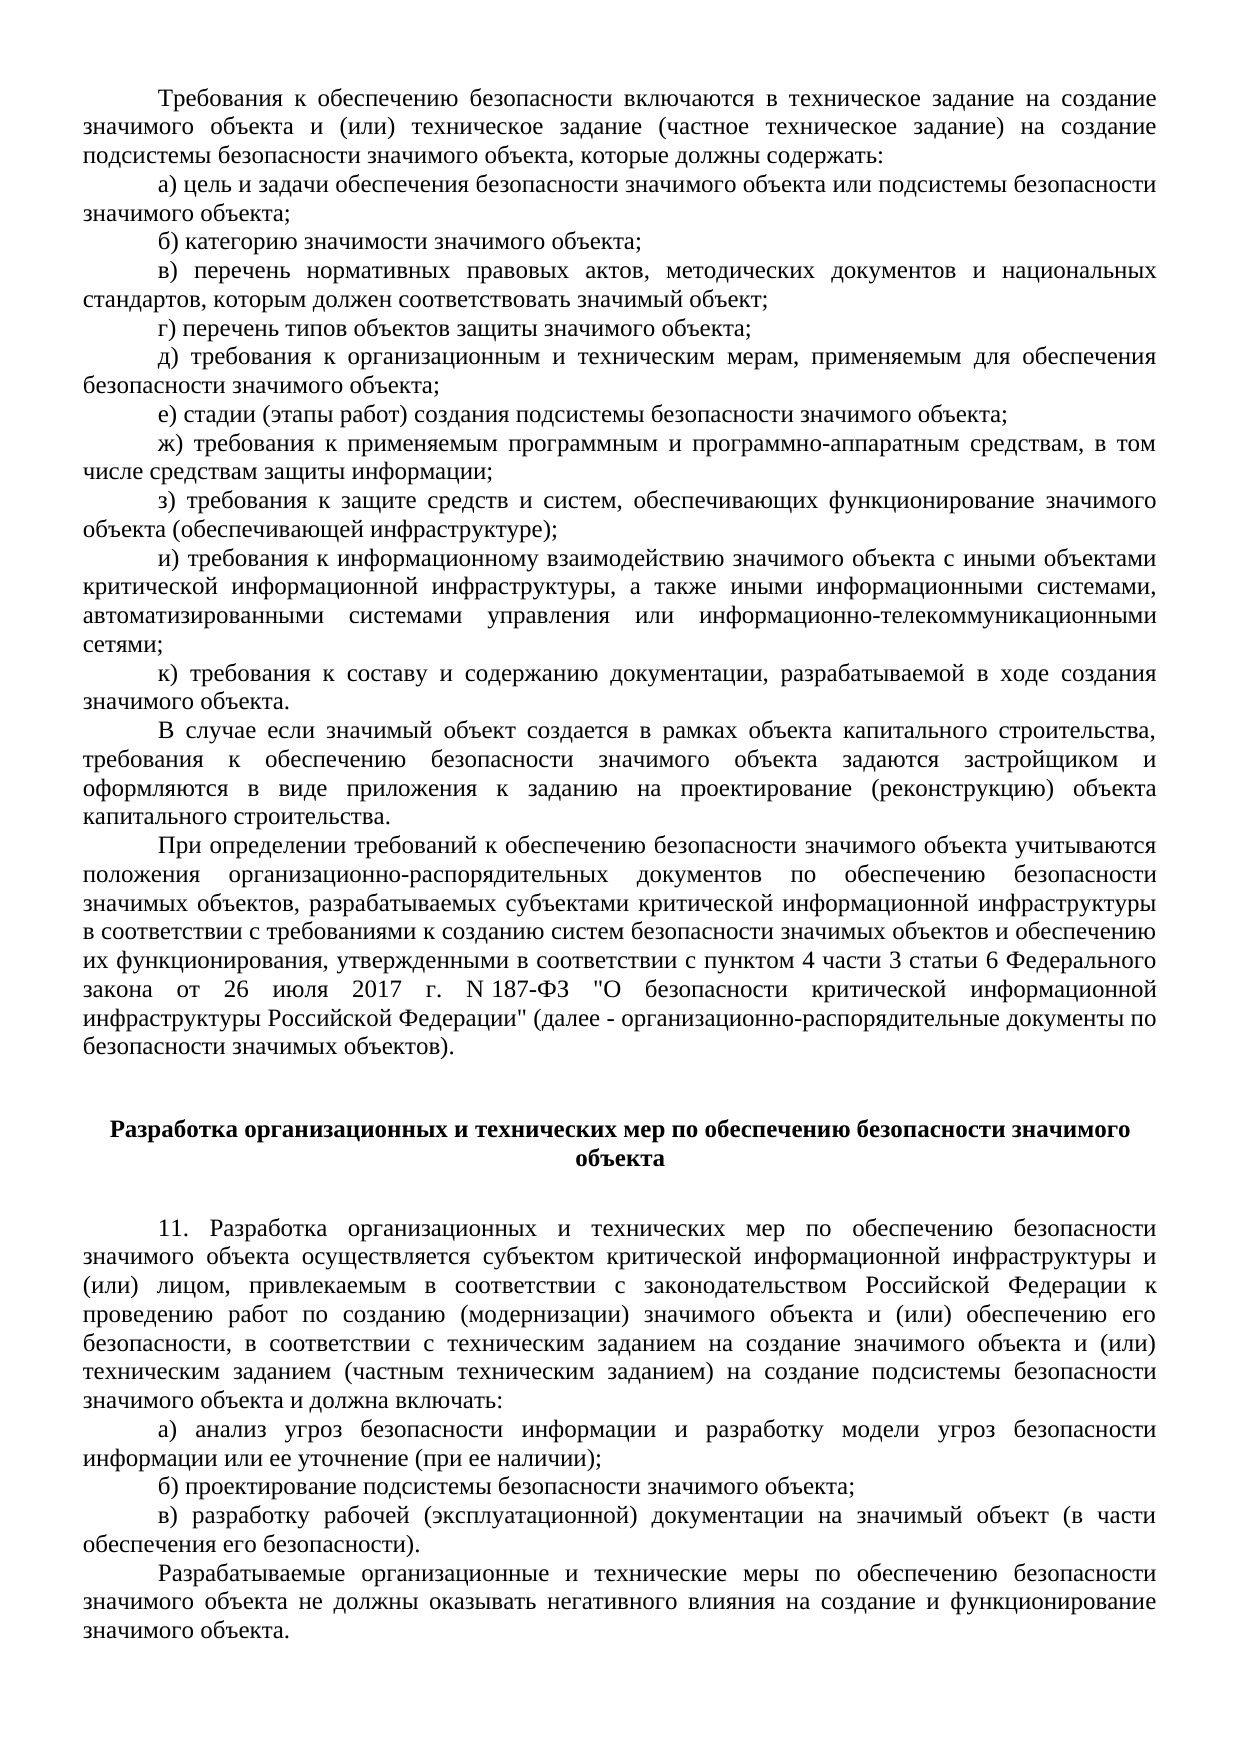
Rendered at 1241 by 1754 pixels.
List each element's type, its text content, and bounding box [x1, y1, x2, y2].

subtitle Разработка организационных и технических мер по обеспечению безопасности значимого объекта [83, 1114, 1157, 1171]
text к) требования к составу и содержанию документации, разрабатываемой в ходе создания значимого объекта. [83, 658, 1157, 715]
text и) требования к информационному взаимодействию значимого объекта с иными объектами критической информационной инфраструктуры, а также иными информационными системами, автоматизированными системами управления или информационно-телекоммуникационными сетями; [83, 543, 1157, 658]
text д) требования к организационным и техническим мерам, применяемым для обеспечения безопасности значимого объекта; [83, 341, 1157, 399]
text е) стадии (этапы работ) создания подсистемы безопасности значимого объекта; [83, 399, 1157, 428]
text 11. Разработка организационных и технических мер по обеспечению безопасности значимого объекта осуществляется субъектом критической информационной инфраструктуры и (или) лицом, привлекаемым в соответствии с законодательством Российской Федерации к проведению работ по созданию (модернизации) значимого объекта и (или) обеспечению его безопасности, в соответствии с техническим заданием на создание значимого объекта и (или) техническим заданием (частным техническим заданием) на создание подсистемы безопасности значимого объекта и должна включать: [83, 1213, 1157, 1414]
text г) перечень типов объектов защиты значимого объекта; [83, 313, 1157, 341]
text б) проектирование подсистемы безопасности значимого объекта; [83, 1471, 1157, 1500]
text Требования к обеспечению безопасности включаются в техническое задание на создание значимого объекта и (или) техническое задание (частное техническое задание) на создание подсистемы безопасности значимого объекта, которые должны содержать: [83, 83, 1157, 169]
text В случае если значимый объект создается в рамках объекта капитального строительства, требования к обеспечению безопасности значимого объекта задаются застройщиком и оформляются в виде приложения к заданию на проектирование (реконструкцию) объекта капитального строительства. [83, 715, 1157, 830]
text При определении требований к обеспечению безопасности значимого объекта учитываются положения организационно-распорядительных документов по обеспечению безопасности значимых объектов, разрабатываемых субъектами критической информационной инфраструктуры в соответствии с требованиями к созданию систем безопасности значимых объектов и обеспечению их функционирования, утвержденными в соответствии с пунктом 4 части 3 статьи 6 Федерального закона от 26 июля 2017 г. N 187-ФЗ "О безопасности критической информационной инфраструктуры Российской Федерации" (далее - организационно-распорядительные документы по безопасности значимых объектов). [83, 830, 1157, 1060]
text з) требования к защите средств и систем, обеспечивающих функционирование значимого объекта (обеспечивающей инфраструктуре); [83, 485, 1157, 543]
text Разрабатываемые организационные и технические меры по обеспечению безопасности значимого объекта не должны оказывать негативного влияния на создание и функционирование значимого объекта. [83, 1558, 1157, 1644]
text в) перечень нормативных правовых актов, методических документов и национальных стандартов, которым должен соответствовать значимый объект; [83, 255, 1157, 313]
text ж) требования к применяемым программным и программно-аппаратным средствам, в том числе средствам защиты информации; [83, 428, 1157, 485]
text в) разработку рабочей (эксплуатационной) документации на значимый объект (в части обеспечения его безопасности). [83, 1500, 1157, 1558]
text б) категорию значимости значимого объекта; [83, 226, 1157, 255]
text а) цель и задачи обеспечения безопасности значимого объекта или подсистемы безопасности значимого объекта; [83, 169, 1157, 226]
text а) анализ угроз безопасности информации и разработку модели угроз безопасности информации или ее уточнение (при ее наличии); [83, 1414, 1157, 1471]
